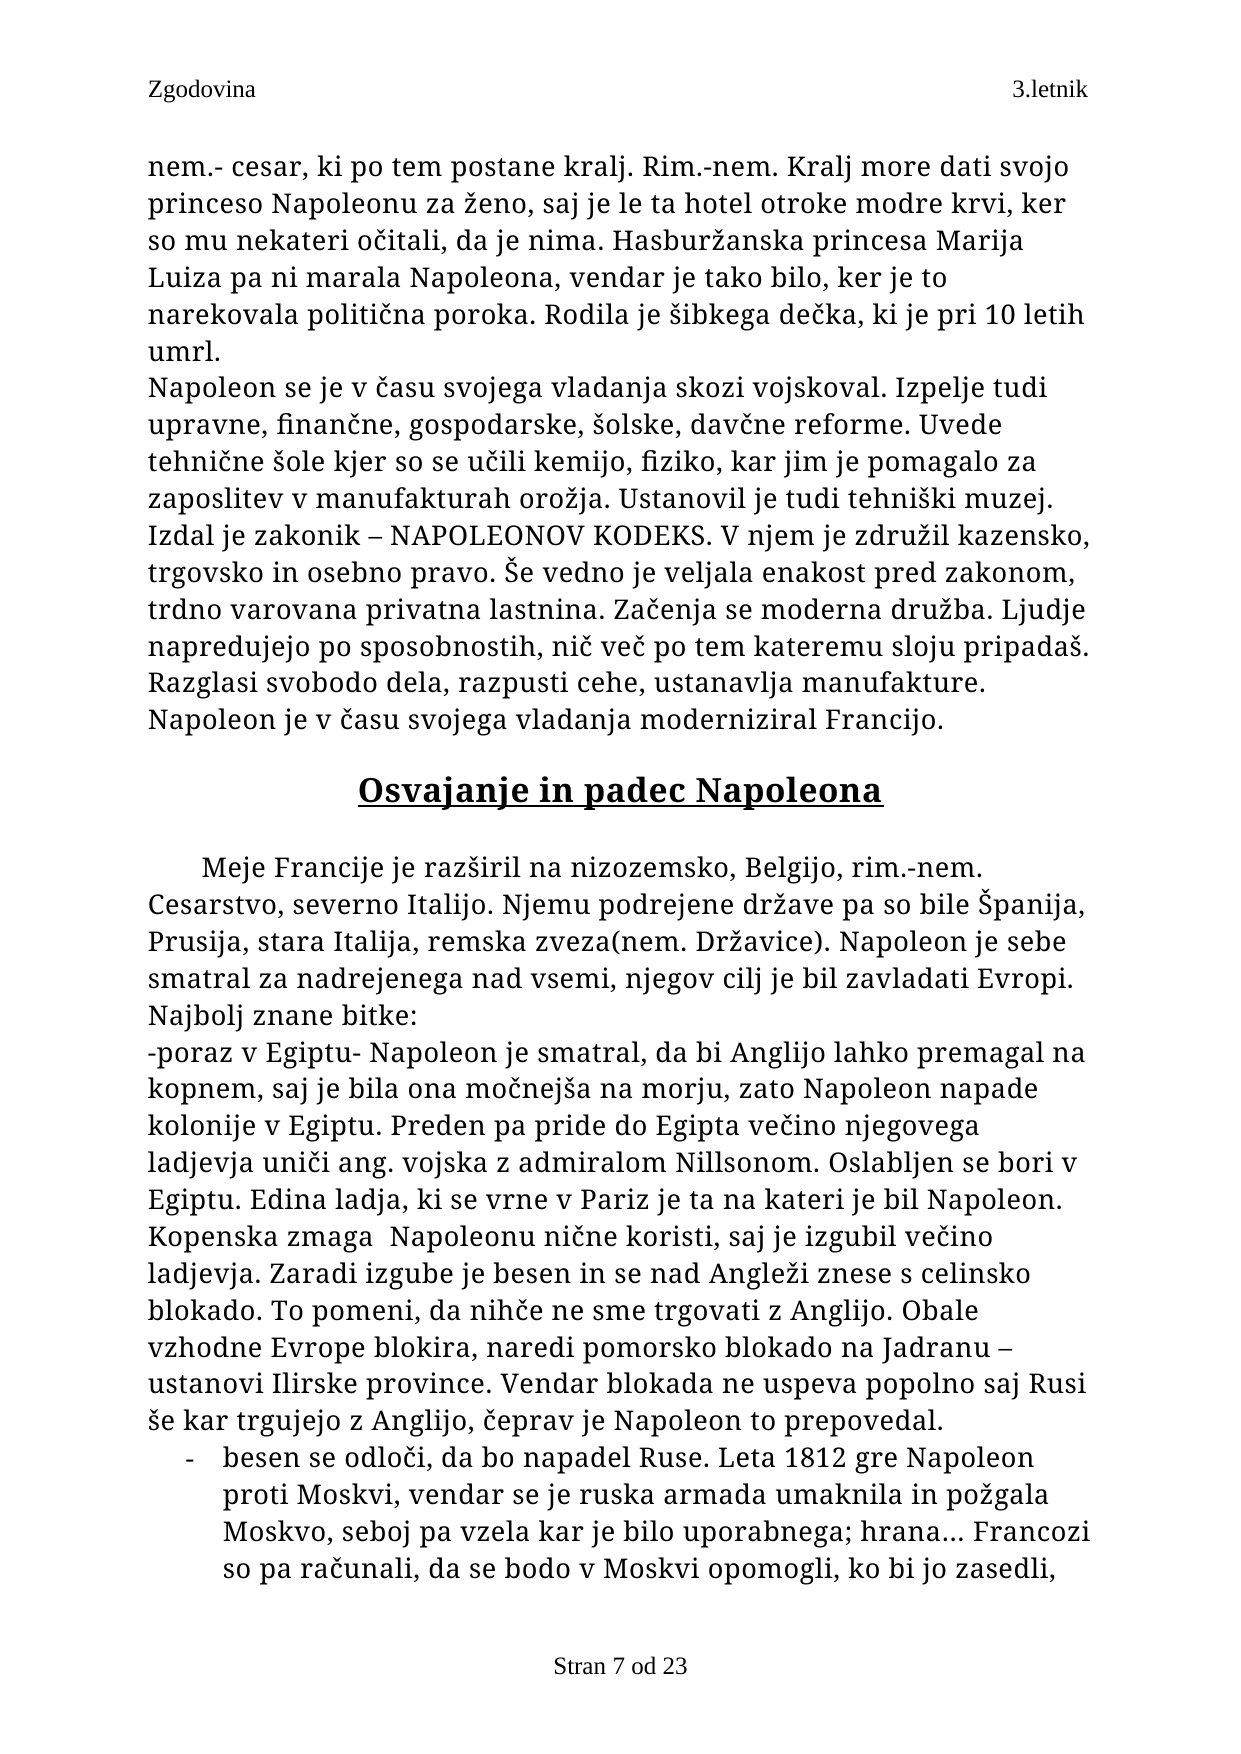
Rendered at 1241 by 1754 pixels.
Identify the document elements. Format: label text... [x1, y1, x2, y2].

text Meje Francije je razširil na nizozemsko, Belgijo, rim.-nem. Cesarstvo, severno Italijo. Njemu podrejene države pa so bile Španija, Prusija, stara Italija, remska zveza(nem. Državice). Napoleon je sebe smatral za nadrejenega nad vsemi, njegov cilj je bil zavladati Evropi. Najbolj znane bitke: [148, 849, 1093, 1033]
list besen se odloči, da bo napadel Ruse. Leta 1812 gre Napoleon proti Moskvi, vendar se je ruska armada umaknila in požgala Moskvo, seboj pa vzela kar je bilo uporabnega; hrana… Francozi so pa računali, da se bodo v Moskvi opomogli, ko bi jo zasedli, [185, 1439, 1093, 1586]
subtitle Osvajanje in padec Napoleona [148, 766, 1093, 812]
text nem.- cesar, ki po tem postane kralj. Rim.-nem. Kralj more dati svojo princeso Napoleonu za ženo, saj je le ta hotel otroke modre krvi, ker so mu nekateri očitali, da je nima. Hasburžanska princesa Marija Luiza pa ni marala Napoleona, vendar je tako bilo, ker je to narekovala politična poroka. Rodila je šibkega dečka, ki je pri 10 letih umrl. [148, 148, 1093, 369]
text Napoleon se je v času svojega vladanja skozi vojskoval. Izpelje tudi upravne, finančne, gospodarske, šolske, davčne reforme. Uvede tehnične šole kjer so se učili kemijo, fiziko, kar jim je pomagalo za zaposlitev v manufakturah orožja. Ustanovil je tudi tehniški muzej. Izdal je zakonik – NAPOLEONOV KODEKS. V njem je združil kazensko, trgovsko in osebno pravo. Še vedno je veljala enakost pred zakonom, trdno varovana privatna lastnina. Začenja se moderna družba. Ljudje napredujejo po sposobnostih, nič več po tem kateremu sloju pripadaš. Razglasi svobodo dela, razpusti cehe, ustanavlja manufakture. Napoleon je v času svojega vladanja moderniziral Francijo. [148, 369, 1093, 738]
text -poraz v Egiptu- Napoleon je smatral, da bi Anglijo lahko premagal na kopnem, saj je bila ona močnejša na morju, zato Napoleon napade kolonije v Egiptu. Preden pa pride do Egipta večino njegovega ladjevja uniči ang. vojska z admiralom Nillsonom. Oslabljen se bori v Egiptu. Edina ladja, ki se vrne v Pariz je ta na kateri je bil Napoleon. Kopenska zmaga Napoleonu nične koristi, saj je izgubil večino ladjevja. Zaradi izgube je besen in se nad Angleži znese s celinsko blokado. To pomeni, da nihče ne sme trgovati z Anglijo. Obale vzhodne Evrope blokira, naredi pomorsko blokado na Jadranu – ustanovi Ilirske province. Vendar blokada ne uspeva popolno saj Rusi še kar trgujejo z Anglijo, čeprav je Napoleon to prepovedal. [148, 1033, 1093, 1439]
